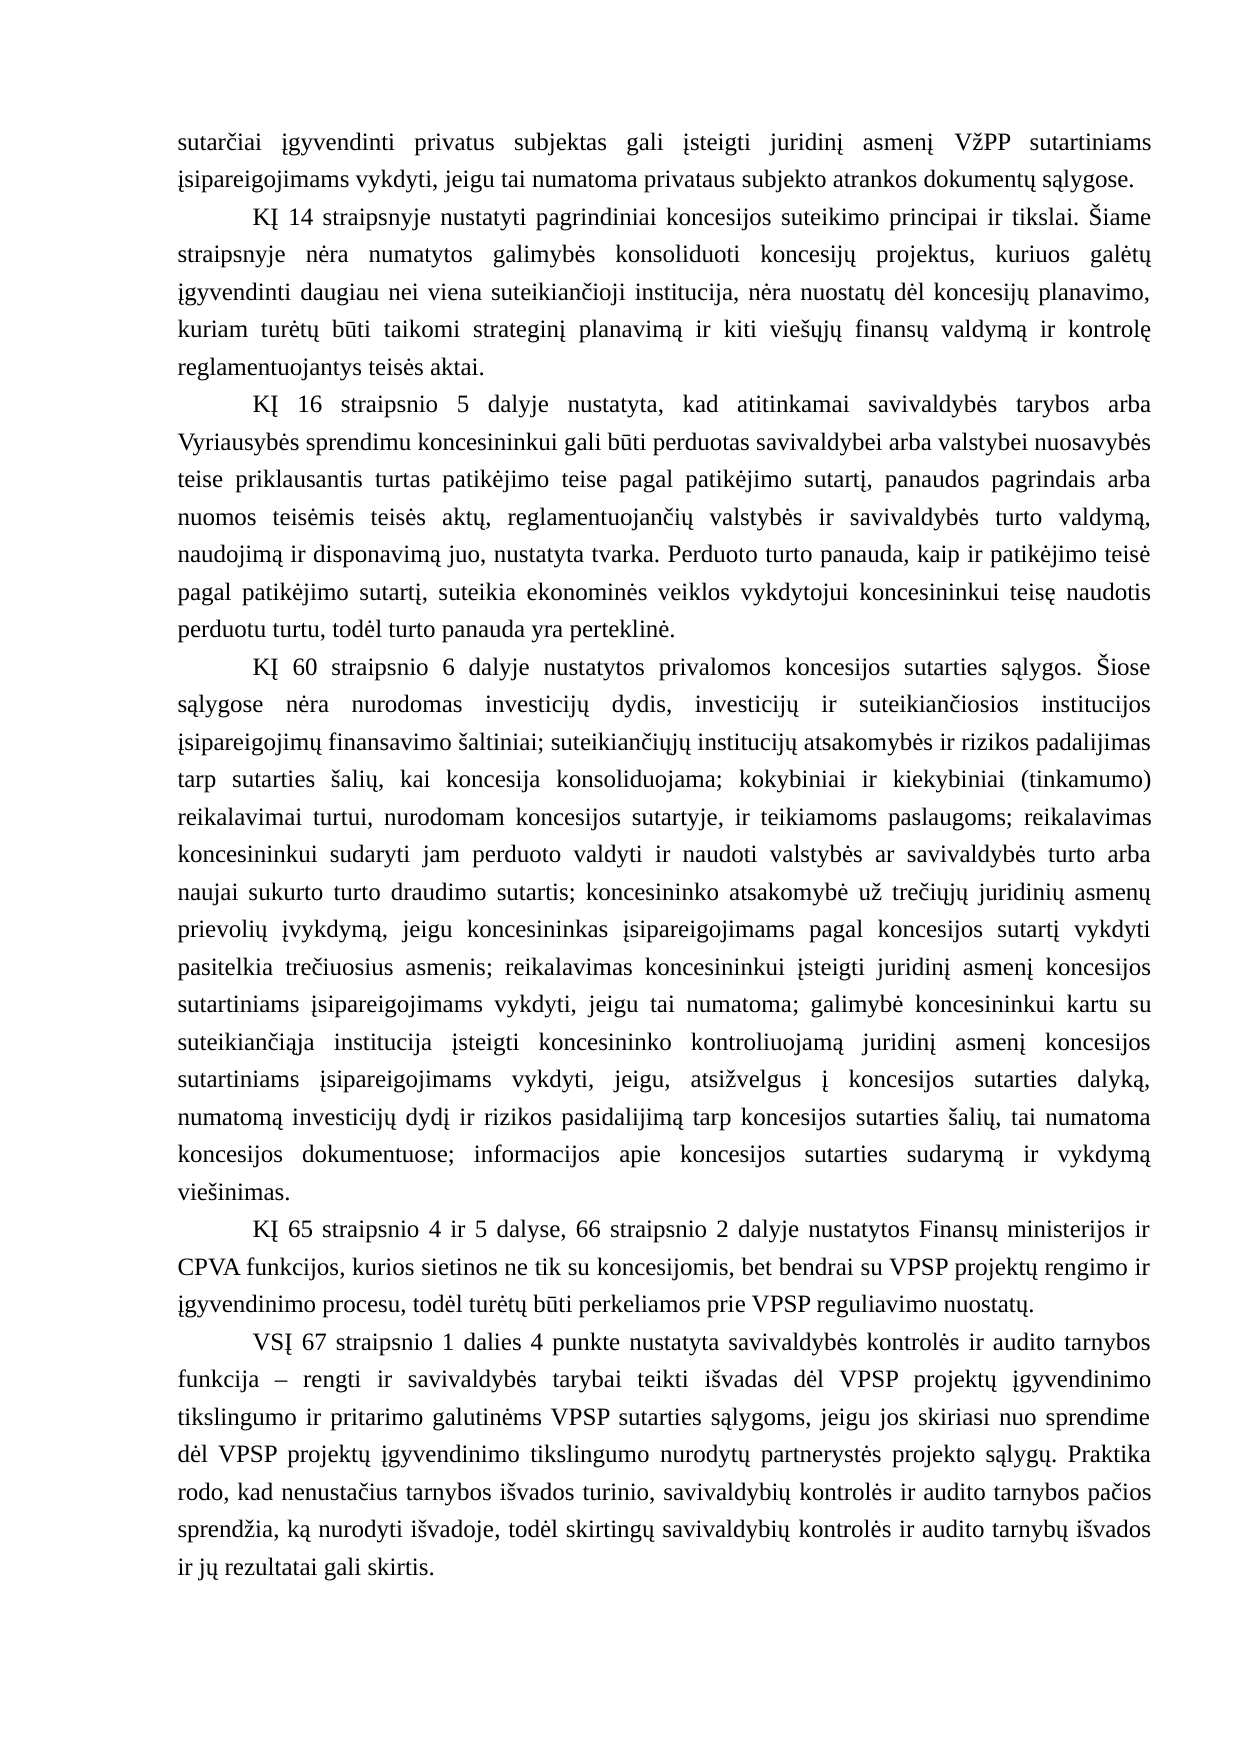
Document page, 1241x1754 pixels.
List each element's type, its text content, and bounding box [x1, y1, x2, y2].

text KĮ 65 straipsnio 4 ir 5 dalyse, 66 straipsnio 2 dalyje nustatytos Finansų ministerijos ir CPVA funkcijos, kurios sietinos ne tik su koncesijomis, bet bendrai su VPSP projektų rengimo ir įgyvendinimo procesu, todėl turėtų būti perkeliamos prie VPSP reguliavimo nuostatų. [177, 1206, 1152, 1318]
text KĮ 16 straipsnio 5 dalyje nustatyta, kad atitinkamai savivaldybės tarybos arba Vyriausybės sprendimu koncesininkui gali būti perduotas savivaldybei arba valstybei nuosavybės teise priklausantis turtas patikėjimo teise pagal patikėjimo sutartį, panaudos pagrindais arba nuomos teisėmis teisės aktų, reglamentuojančių valstybės ir savivaldybės turto valdymą, naudojimą ir disponavimą juo, nustatyta tvarka. Perduoto turto panauda, kaip ir patikėjimo teisė pagal patikėjimo sutartį, suteikia ekonominės veiklos vykdytojui koncesininkui teisę naudotis perduotu turtu, todėl turto panauda yra perteklinė. [177, 381, 1152, 643]
text KĮ 14 straipsnyje nustatyti pagrindiniai koncesijos suteikimo principai ir tikslai. Šiame straipsnyje nėra numatytos galimybės konsoliduoti koncesijų projektus, kuriuos galėtų įgyvendinti daugiau nei viena suteikiančioji institucija, nėra nuostatų dėl koncesijų planavimo, kuriam turėtų būti taikomi strateginį planavimą ir kiti viešųjų finansų valdymą ir kontrolę reglamentuojantys teisės aktai. [177, 193, 1152, 381]
text VSĮ 67 straipsnio 1 dalies 4 punkte nustatyta savivaldybės kontrolės ir audito tarnybos funkcija – rengti ir savivaldybės tarybai teikti išvadas dėl VPSP projektų įgyvendinimo tikslingumo ir pritarimo galutinėms VPSP sutarties sąlygoms, jeigu jos skiriasi nuo sprendime dėl VPSP projektų įgyvendinimo tikslingumo nurodytų partnerystės projekto sąlygų. Praktika rodo, kad nenustačius tarnybos išvados turinio, savivaldybių kontrolės ir audito tarnybos pačios sprendžia, ką nurodyti išvadoje, todėl skirtingų savivaldybių kontrolės ir audito tarnybų išvados ir jų rezultatai gali skirtis. [177, 1318, 1152, 1581]
text KĮ 60 straipsnio 6 dalyje nustatytos privalomos koncesijos sutarties sąlygos. Šiose sąlygose nėra nurodomas investicijų dydis, investicijų ir suteikiančiosios institucijos įsipareigojimų finansavimo šaltiniai; suteikiančiųjų institucijų atsakomybės ir rizikos padalijimas tarp sutarties šalių, kai koncesija konsoliduojama; kokybiniai ir kiekybiniai (tinkamumo) reikalavimai turtui, nurodomam koncesijos sutartyje, ir teikiamoms paslaugoms; reikalavimas koncesininkui sudaryti jam perduoto valdyti ir naudoti valstybės ar savivaldybės turto arba naujai sukurto turto draudimo sutartis; koncesininko atsakomybė už trečiųjų juridinių asmenų prievolių įvykdymą, jeigu koncesininkas įsipareigojimams pagal koncesijos sutartį vykdyti pasitelkia trečiuosius asmenis; reikalavimas koncesininkui įsteigti juridinį asmenį koncesijos sutartiniams įsipareigojimams vykdyti, jeigu tai numatoma; galimybė koncesininkui kartu su suteikiančiąja institucija įsteigti koncesininko kontroliuojamą juridinį asmenį koncesijos sutartiniams įsipareigojimams vykdyti, jeigu, atsižvelgus į koncesijos sutarties dalyką, numatomą investicijų dydį ir rizikos pasidalijimą tarp koncesijos sutarties šalių, tai numatoma koncesijos dokumentuose; informacijos apie koncesijos sutarties sudarymą ir vykdymą viešinimas. [177, 643, 1152, 1206]
text sutarčiai įgyvendinti privatus subjektas gali įsteigti juridinį asmenį VžPP sutartiniams įsipareigojimams vykdyti, jeigu tai numatoma privataus subjekto atrankos dokumentų sąlygose. [177, 118, 1152, 193]
